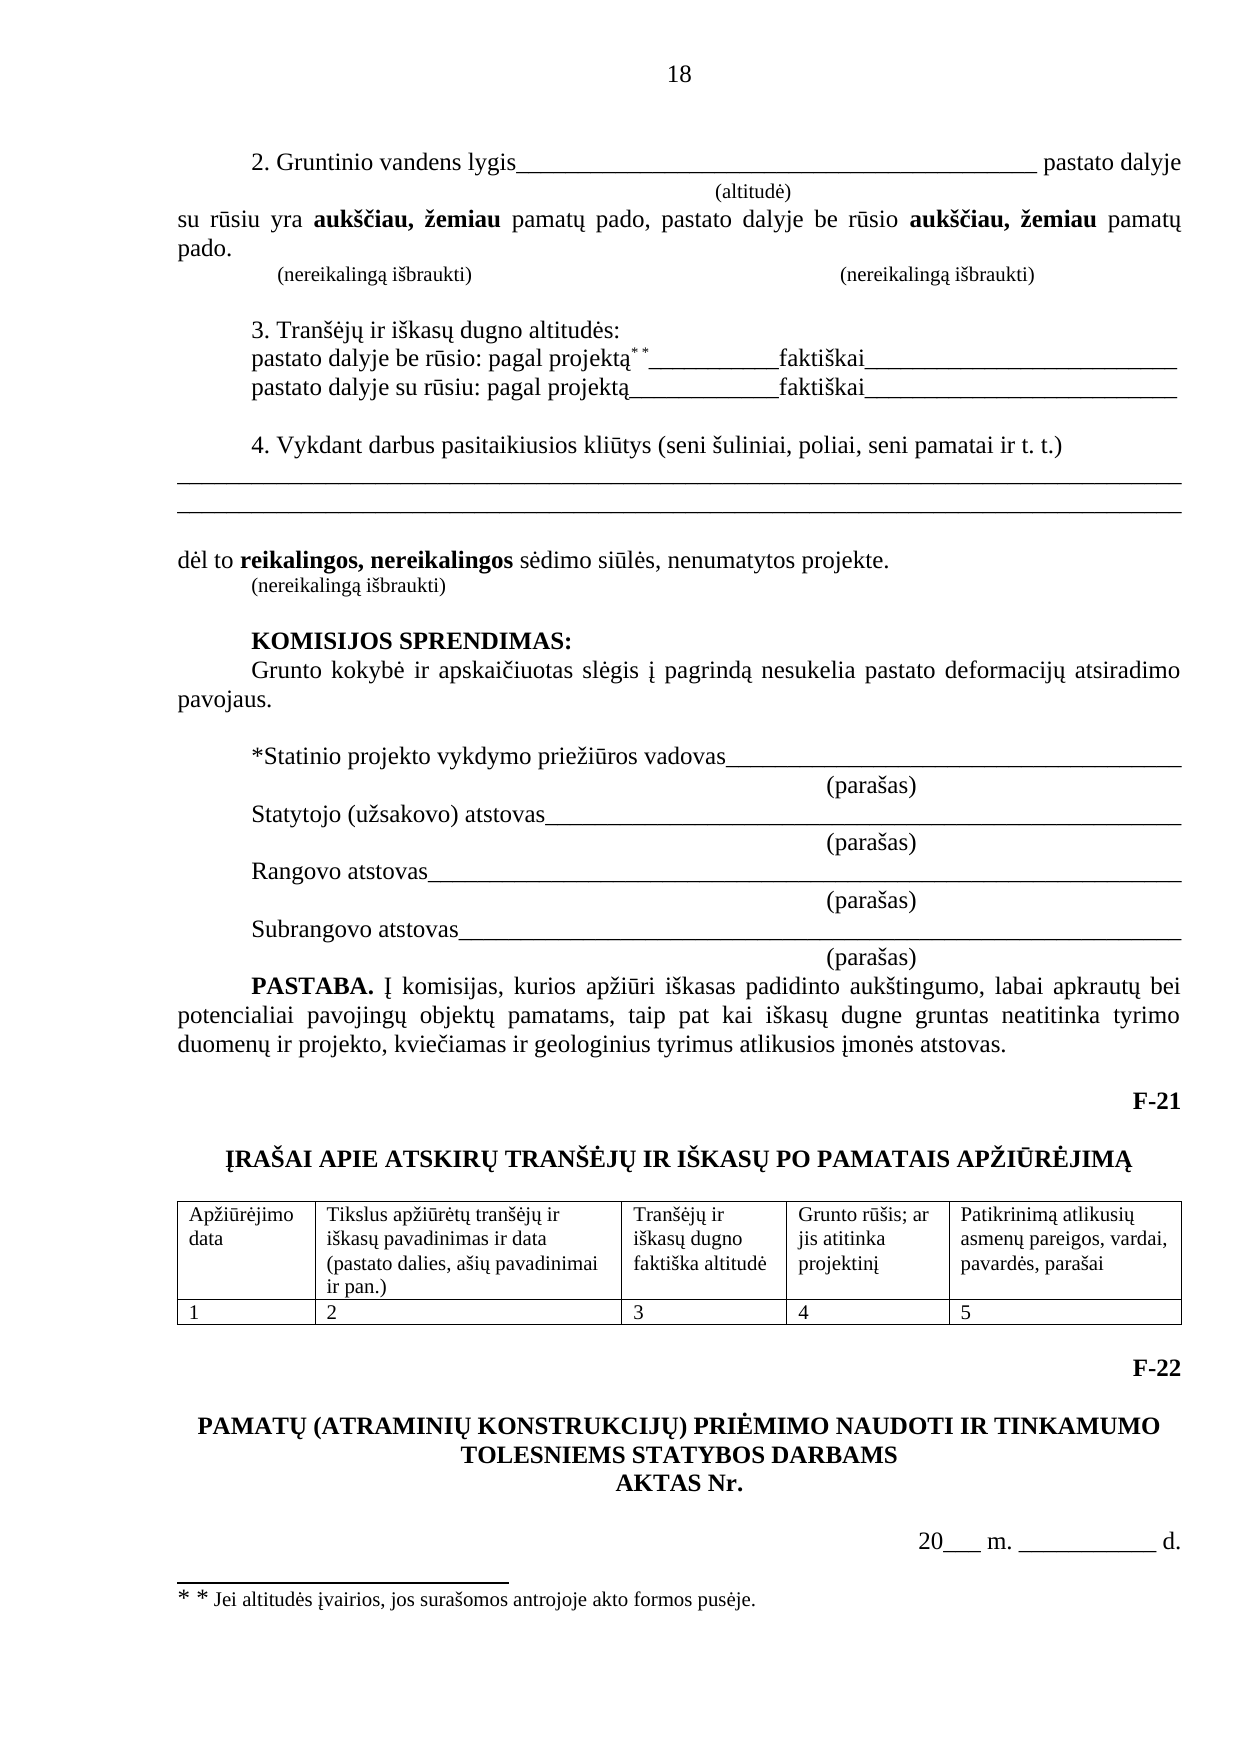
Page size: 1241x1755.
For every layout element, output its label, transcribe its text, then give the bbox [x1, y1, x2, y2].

table_cell 3 [622, 1300, 786, 1324]
text pastato dalyje be rūsio: pagal projektą faktiškai [177, 343, 1181, 372]
table_cell 5 [950, 1300, 1181, 1324]
table_cell 2 [316, 1300, 621, 1324]
text Jei altitudės įvairios, jos surašomos antrojoje akto formos pusėje. [177, 1583, 1181, 1612]
text PASTABA. Į komisijas, kurios apžiūri iškasas padidinto aukštingumo, labai apkrautų bei potencialiai pavojingų objektų pamatams, taip pat kai iškasų dugne gruntas neatitinka tyrimo duomenų ir projekto, kviečiamas ir geologinius tyrimus atlikusios įmonės atstovas. [177, 971, 1181, 1057]
text (nereikalingą išbraukti) [177, 573, 1181, 597]
text 2. Gruntinio vandens lygis pastato dalyje [177, 147, 1181, 176]
table_header Patikrinimą atlikusių asmenų pareigos, vardai, pavardės, parašai [950, 1202, 1181, 1298]
text Statytojo (užsakovo) atstovas [177, 799, 1181, 827]
text (nereikalingą išbraukti) (nereikalingą išbraukti) [177, 262, 1181, 286]
text Subrangovo atstovas [177, 914, 1181, 942]
text F-21 [177, 1086, 1181, 1115]
text su rūsiu yra aukščiau, žemiau pamatų pado, pastato dalyje be rūsio aukščiau, žemiau pamatų pado. [177, 204, 1181, 262]
text 3. Tranšėjų ir iškasų dugno altitudės: [177, 315, 1181, 343]
text pastato dalyje su rūsiu: pagal projektą faktiškai [177, 372, 1181, 401]
text 20___ m. ___________ d. [177, 1526, 1181, 1555]
text PAMATŲ (ATRAMINIŲ KONSTRUKCIJŲ) PRIĖMIMO NAUDOTI IR TINKAMUMO TOLESNIEMS STATYBOS DARBAMS [177, 1411, 1181, 1468]
table_header Tikslus apžiūrėtų tranšėjų ir iškasų pavadinimas ir data (pastato dalies, ašių pavadinimai ir pan.) [316, 1202, 621, 1298]
text F-22 [177, 1353, 1181, 1382]
text 4. Vykdant darbus pasitaikiusios kliūtys (seni šuliniai, poliai, seni pamatai ir t. t.) [177, 430, 1181, 458]
table_header Tranšėjų ir iškasų dugno faktiška altitudė [622, 1202, 786, 1298]
text (altitudė) [177, 176, 1181, 204]
table_cell 1 [178, 1300, 315, 1324]
text dėl to reikalingos, nereikalingos sėdimo siūlės, nenumatytos projekte. [177, 545, 1181, 573]
table_header Apžiūrėjimo data [178, 1202, 315, 1298]
text *Statinio projekto vykdymo priežiūros vadovas [177, 741, 1181, 770]
text Grunto kokybė ir apskaičiuotas slėgis į pagrindą nesukelia pastato deformacijų atsiradimo pavojaus. [177, 655, 1181, 712]
text (parašas) [177, 827, 1181, 856]
text Rangovo atstovas [177, 856, 1181, 885]
text AKTAS Nr. [177, 1468, 1181, 1497]
text (parašas) [177, 770, 1181, 799]
table_cell 4 [787, 1300, 949, 1324]
table_header Grunto rūšis; ar jis atitinka projektinį [787, 1202, 949, 1298]
text (parašas) [177, 942, 1181, 971]
text ĮRAŠAI APIE ATSKIRŲ TRANŠĖJŲ IR IŠKASŲ PO PAMATAIS APŽIŪRĖJIMĄ [177, 1144, 1181, 1172]
text (parašas) [177, 885, 1181, 914]
text KOMISIJOS SPRENDIMAS: [177, 626, 1181, 655]
